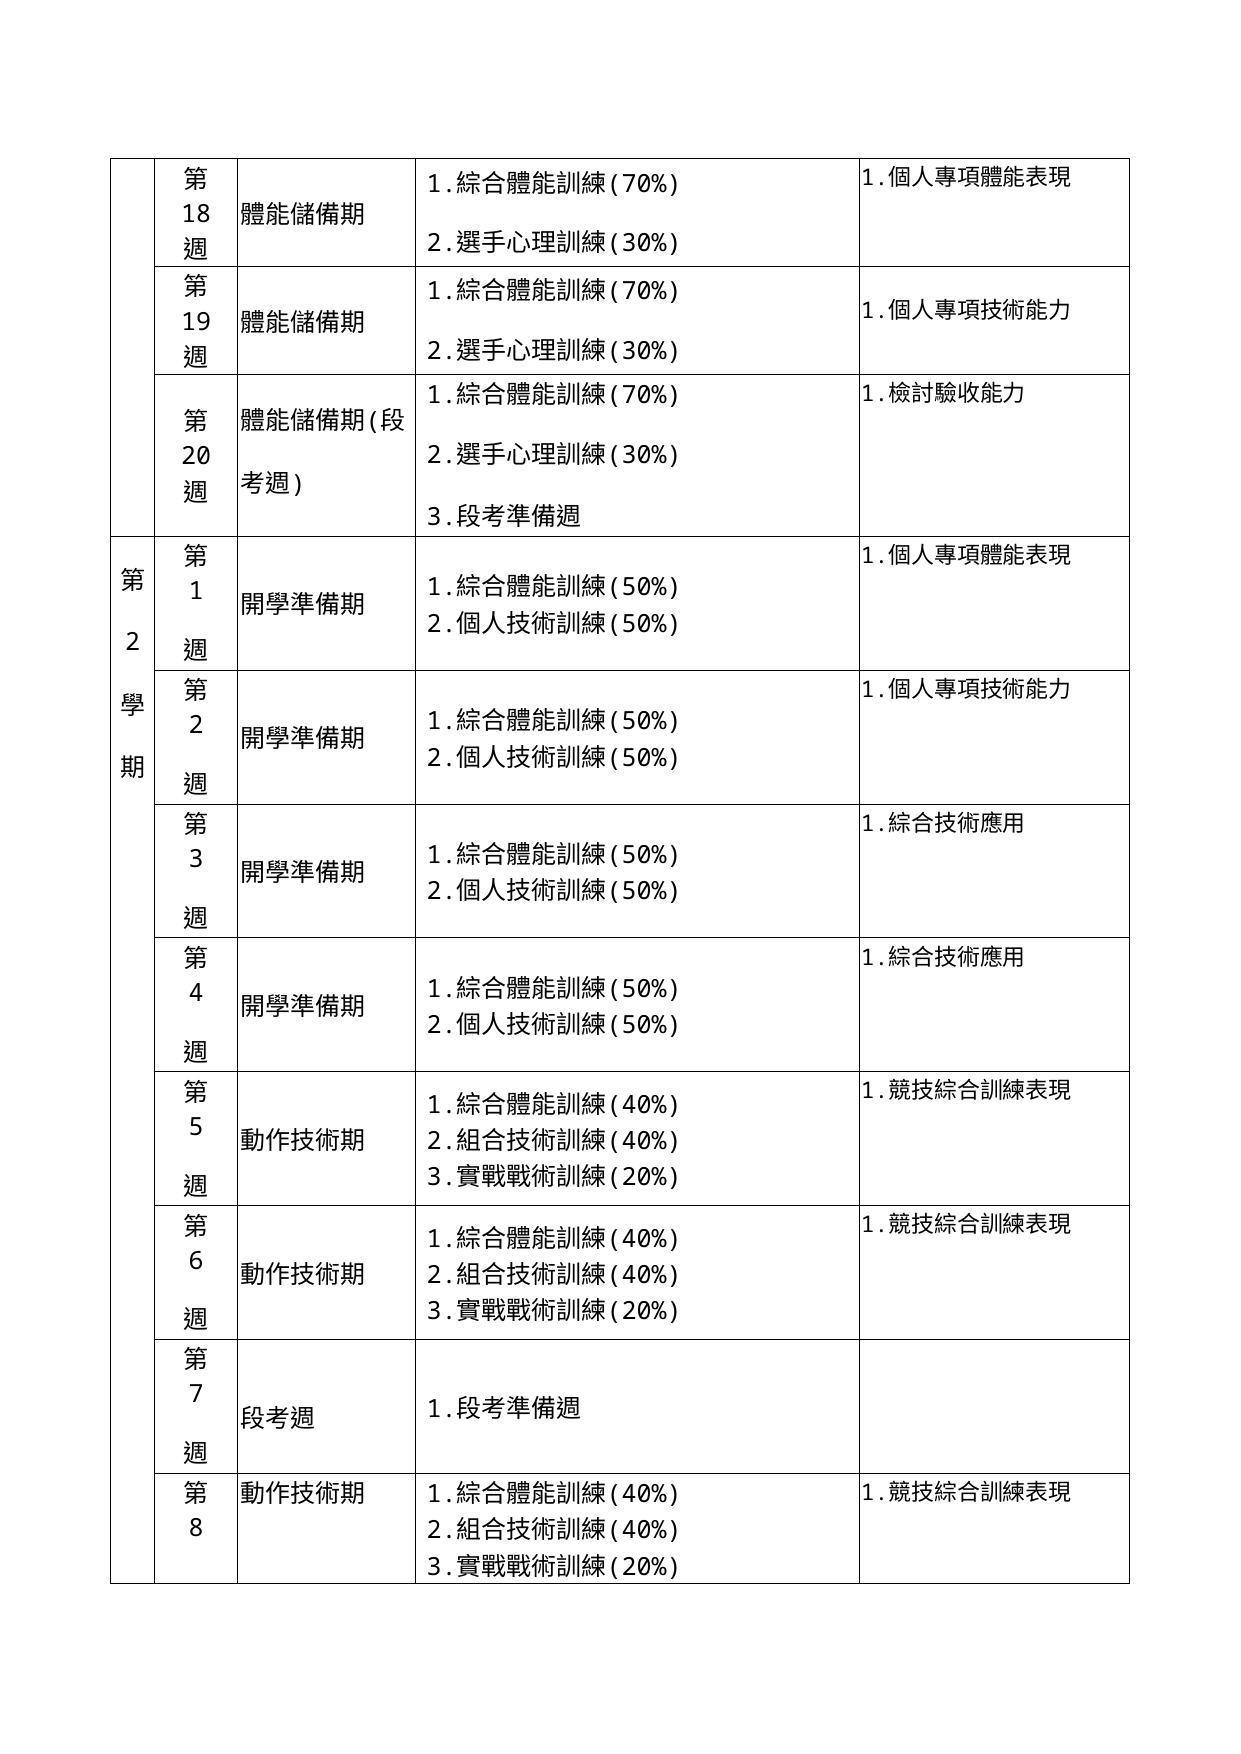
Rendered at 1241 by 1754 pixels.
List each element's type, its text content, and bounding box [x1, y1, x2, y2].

table_cell 1.競技綜合訓練表現 [860, 1474, 1129, 1582]
table_cell [111, 159, 154, 536]
table_cell 體能儲備期(段考週) [238, 375, 415, 536]
table_cell 段考週 [238, 1340, 415, 1473]
table_cell 1.綜合體能訓練(50%) 2.個人技術訓練(50%) [416, 537, 859, 669]
table_cell 第 19 週 [155, 267, 237, 373]
table_cell 第 1 週 [155, 537, 237, 669]
table_cell 第 7 週 [155, 1340, 237, 1473]
table_cell 1.綜合體能訓練(70%) 2.選手心理訓練(30%) 3.段考準備週 [416, 375, 859, 536]
table_cell 開學準備期 [238, 805, 415, 937]
table_cell 動作技術期 [238, 1206, 415, 1339]
table_cell 1.綜合體能訓練(70%) 2.選手心理訓練(30%) [416, 267, 859, 373]
table_cell 第 20 週 [155, 375, 237, 536]
table_cell 1.綜合體能訓練(50%) 2.個人技術訓練(50%) [416, 671, 859, 803]
table_cell 1.檢討驗收能力 [860, 375, 1129, 536]
table_cell 動作技術期 [238, 1072, 415, 1205]
table_cell 第 3 週 [155, 805, 237, 937]
table_cell 開學準備期 [238, 671, 415, 803]
table_cell 1.綜合技術應用 [860, 805, 1129, 937]
table_cell 1.個人專項技術能力 [860, 671, 1129, 803]
table_cell 1.綜合體能訓練(40%) 2.組合技術訓練(40%) 3.實戰戰術訓練(20%) [416, 1072, 859, 1205]
table_cell 第 18 週 [155, 159, 237, 266]
table_cell 第 5 週 [155, 1072, 237, 1205]
table_cell 第 4 週 [155, 938, 237, 1071]
table_cell 1.綜合技術應用 [860, 938, 1129, 1071]
table_cell 1.綜合體能訓練(50%) 2.個人技術訓練(50%) [416, 805, 859, 937]
table_cell 1.綜合體能訓練(40%) 2.組合技術訓練(40%) 3.實戰戰術訓練(20%) [416, 1474, 859, 1582]
table_cell [860, 1340, 1129, 1473]
table_cell 體能儲備期 [238, 159, 415, 266]
table_cell 第 6 週 [155, 1206, 237, 1339]
table_cell 開學準備期 [238, 537, 415, 669]
table_cell 第 8 [155, 1474, 237, 1582]
table_cell 1.競技綜合訓練表現 [860, 1072, 1129, 1205]
table_cell 1.個人專項體能表現 [860, 159, 1129, 266]
table_cell 1.綜合體能訓練(70%) 2.選手心理訓練(30%) [416, 159, 859, 266]
table_cell 體能儲備期 [238, 267, 415, 373]
table_cell 第 2 學期 [111, 537, 154, 1582]
table_cell 開學準備期 [238, 938, 415, 1071]
table_cell 1.競技綜合訓練表現 [860, 1206, 1129, 1339]
table_cell 動作技術期 [238, 1474, 415, 1582]
table_cell 1.個人專項技術能力 [860, 267, 1129, 373]
table_cell 1.段考準備週 [416, 1340, 859, 1473]
table_cell 1.綜合體能訓練(40%) 2.組合技術訓練(40%) 3.實戰戰術訓練(20%) [416, 1206, 859, 1339]
table_cell 1.綜合體能訓練(50%) 2.個人技術訓練(50%) [416, 938, 859, 1071]
table_cell 第 2 週 [155, 671, 237, 803]
table_cell 1.個人專項體能表現 [860, 537, 1129, 669]
